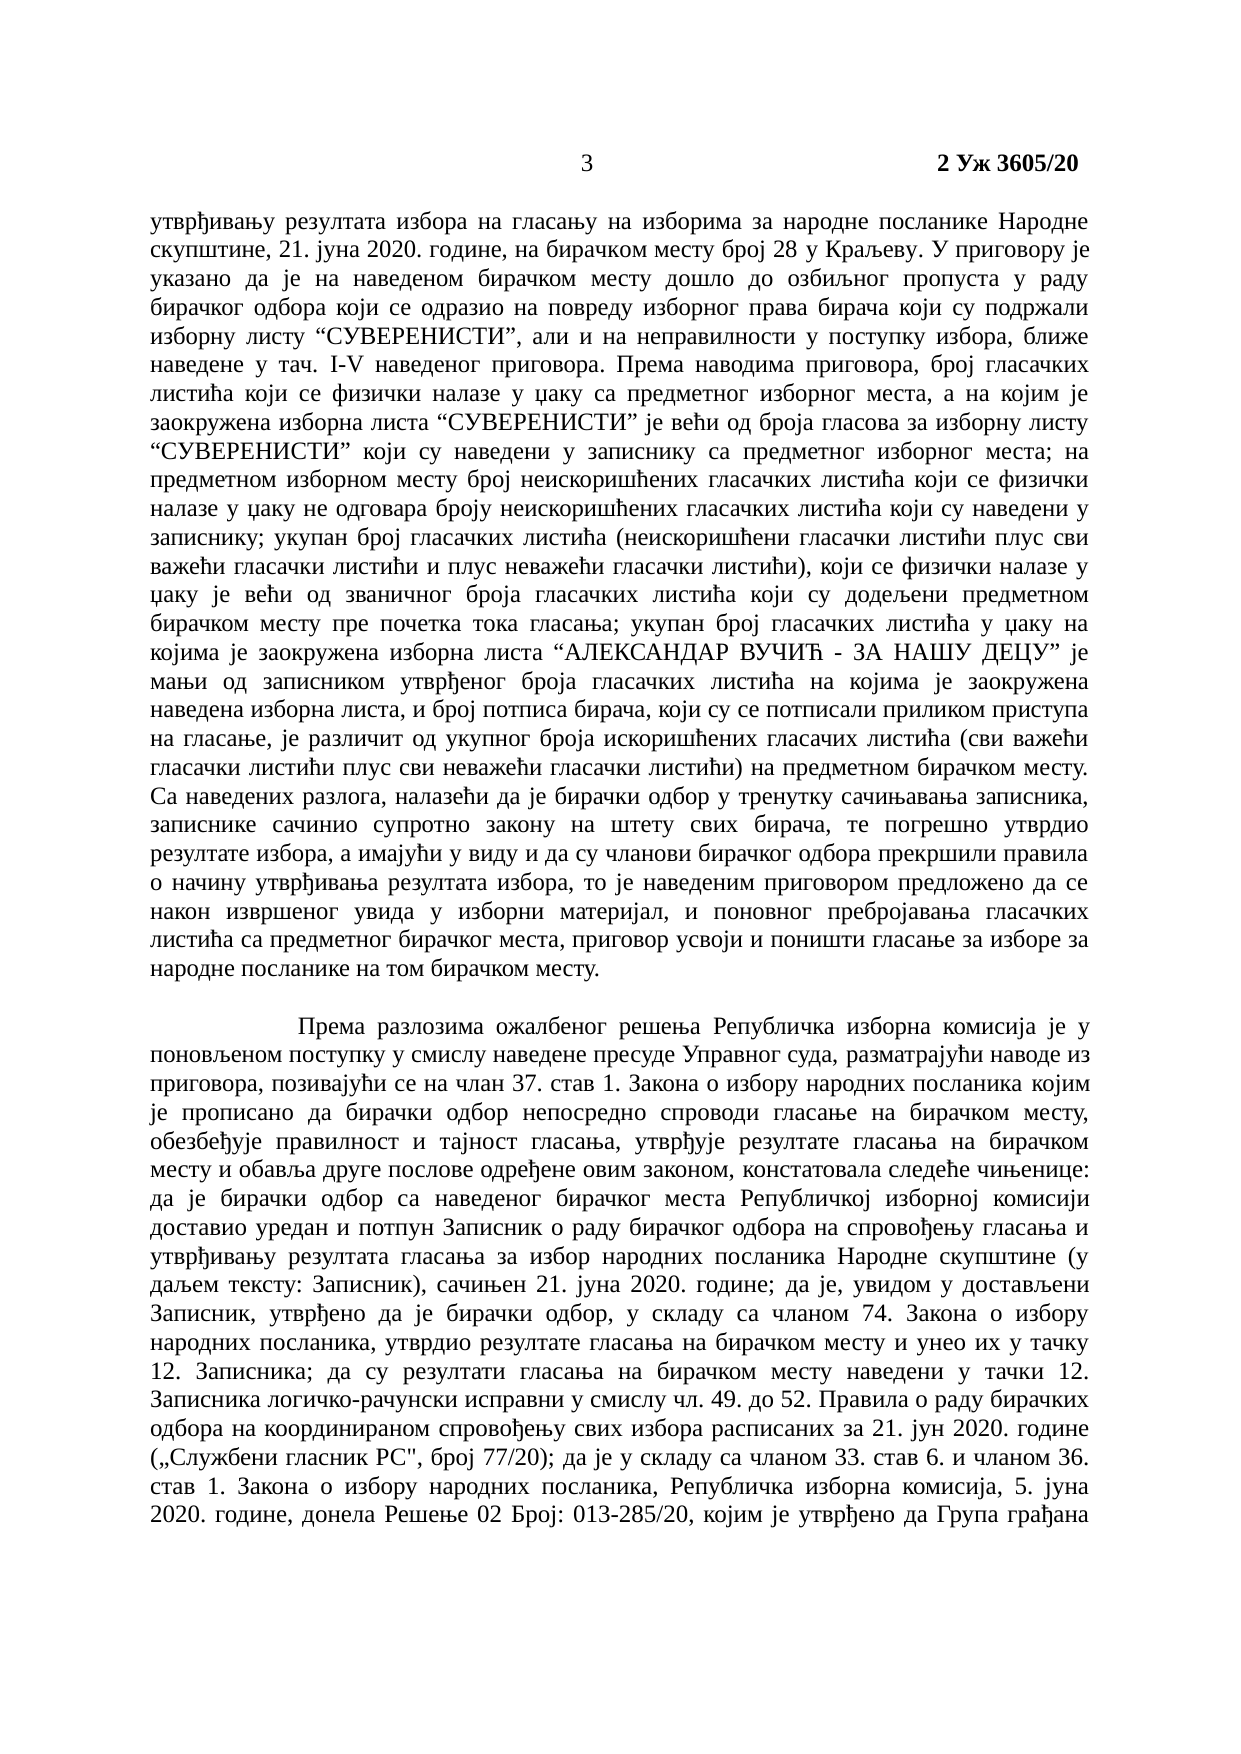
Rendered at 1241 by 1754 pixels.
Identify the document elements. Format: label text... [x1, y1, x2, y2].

text Према разлозима ожалбеног решења Републичка изборна комисија је у поновљеном поступку у смислу наведене пресуде Управног суда, разматрајући наводе из приговора, позивајући се на члан 37. став 1. Закона о избору народних посланика којим је прописано да бирачки одбор непосредно спроводи гласање на бирачком месту, обезбеђује правилност и тајност гласања, утврђује резултате гласања на бирачком месту и обавља друге послове одређене овим законом, констатовала следеће чињенице: да је бирачки одбор са наведеног бирачког места Републичкој изборној комисији доставио уредан и потпун Записник о раду бирачког одбора на спровођењу гласања и утврђивању резултата гласања за избор народних посланика Народне скупштине (у даљем тексту: Записник), сачињен 21. јуна 2020. године; да је, увидом у достављени Записник, утврђено да је бирачки одбор, у складу са чланом 74. Закона о избору народних посланика, утврдио резултате гласања на бирачком месту и унео их у тачку 12. Записника; да су резултати гласања на бирачком месту наведени у тачки 12. Записника логичко-рачунски исправни у смислу чл. 49. до 52. Правила о раду бирачких одбора на координираном спровођењу свих избора расписаних за 21. јун 2020. године („Службени гласник РС", број 77/20); да је у складу са чланом 33. став 6. и чланом 36. став 1. Закона о избору народних посланика, Републичка изборна комисија, 5. јуна 2020. године, донела Решење 02 Број: 013-285/20, којим је утврђено да Група грађана [150, 1011, 1090, 1528]
text утврђивању резултата избора на гласању на изборима за народне посланике Народне скупштине, 21. јуна 2020. године, на бирачком месту број 28 у Краљеву. У приговору је указано да је на наведеном бирачком месту дошло до озбиљног пропуста у раду бирачког одбора који се одразио на повреду изборног права бирача који су подржали изборну листу “СУВЕРЕНИСТИ”, али и на неправилности у поступку избора, ближе наведене у тач. I-V наведеног приговора. Према наводима приговора, број гласачких листића који се физички налазе у џаку са предметног изборног места, а на којим је заокружена изборна листа “СУВЕРЕНИСТИ” је већи од броја гласова за изборну листу “СУВЕРЕНИСТИ” који су наведени у записнику са предметног изборног места; на предметном изборном месту број неискоришћених гласачких листића који се физички налазе у џаку не одговара броју неискоришћених гласачких листића који су наведени у записнику; укупан број гласачких листића (неискоришћени гласачки листићи плус сви важећи гласачки листићи и плус неважећи гласачки листићи), који се физички налазе у џаку је већи од званичног броја гласачких листића који су додељени предметном бирачком месту пре почетка тока гласања; укупан број гласачких листића у џаку на којима је заокружена изборна листа “АЛЕКСАНДАР ВУЧИЋ - ЗА НАШУ ДЕЦУ” је мањи од записником утврђеног броја гласачких листића на којима је заокружена наведена изборна листа, и број потписа бирача, који су се потписали приликом приступа на гласање, је различит од укупног броја искоришћених гласачих листића (сви важећи гласачки листићи плус сви неважећи гласачки листићи) на предметном бирачком месту. Са наведених разлога, налазећи да је бирачки одбор у тренутку сачињавања записника, записнике сачинио супротно закону на штету свих бирача, те погрешно утврдио резултате избора, а имајући у виду и да су чланови бирачког одбора прекршили правила о начину утврђивања резултата избора, то је наведеним приговором предложено да се након извршеног увида у изборни материјал, и поновног пребројавања гласачких листића са предметног бирачког места, приговор усвоји и поништи гласање за изборе за народне посланике на том бирачком месту. [150, 206, 1090, 982]
